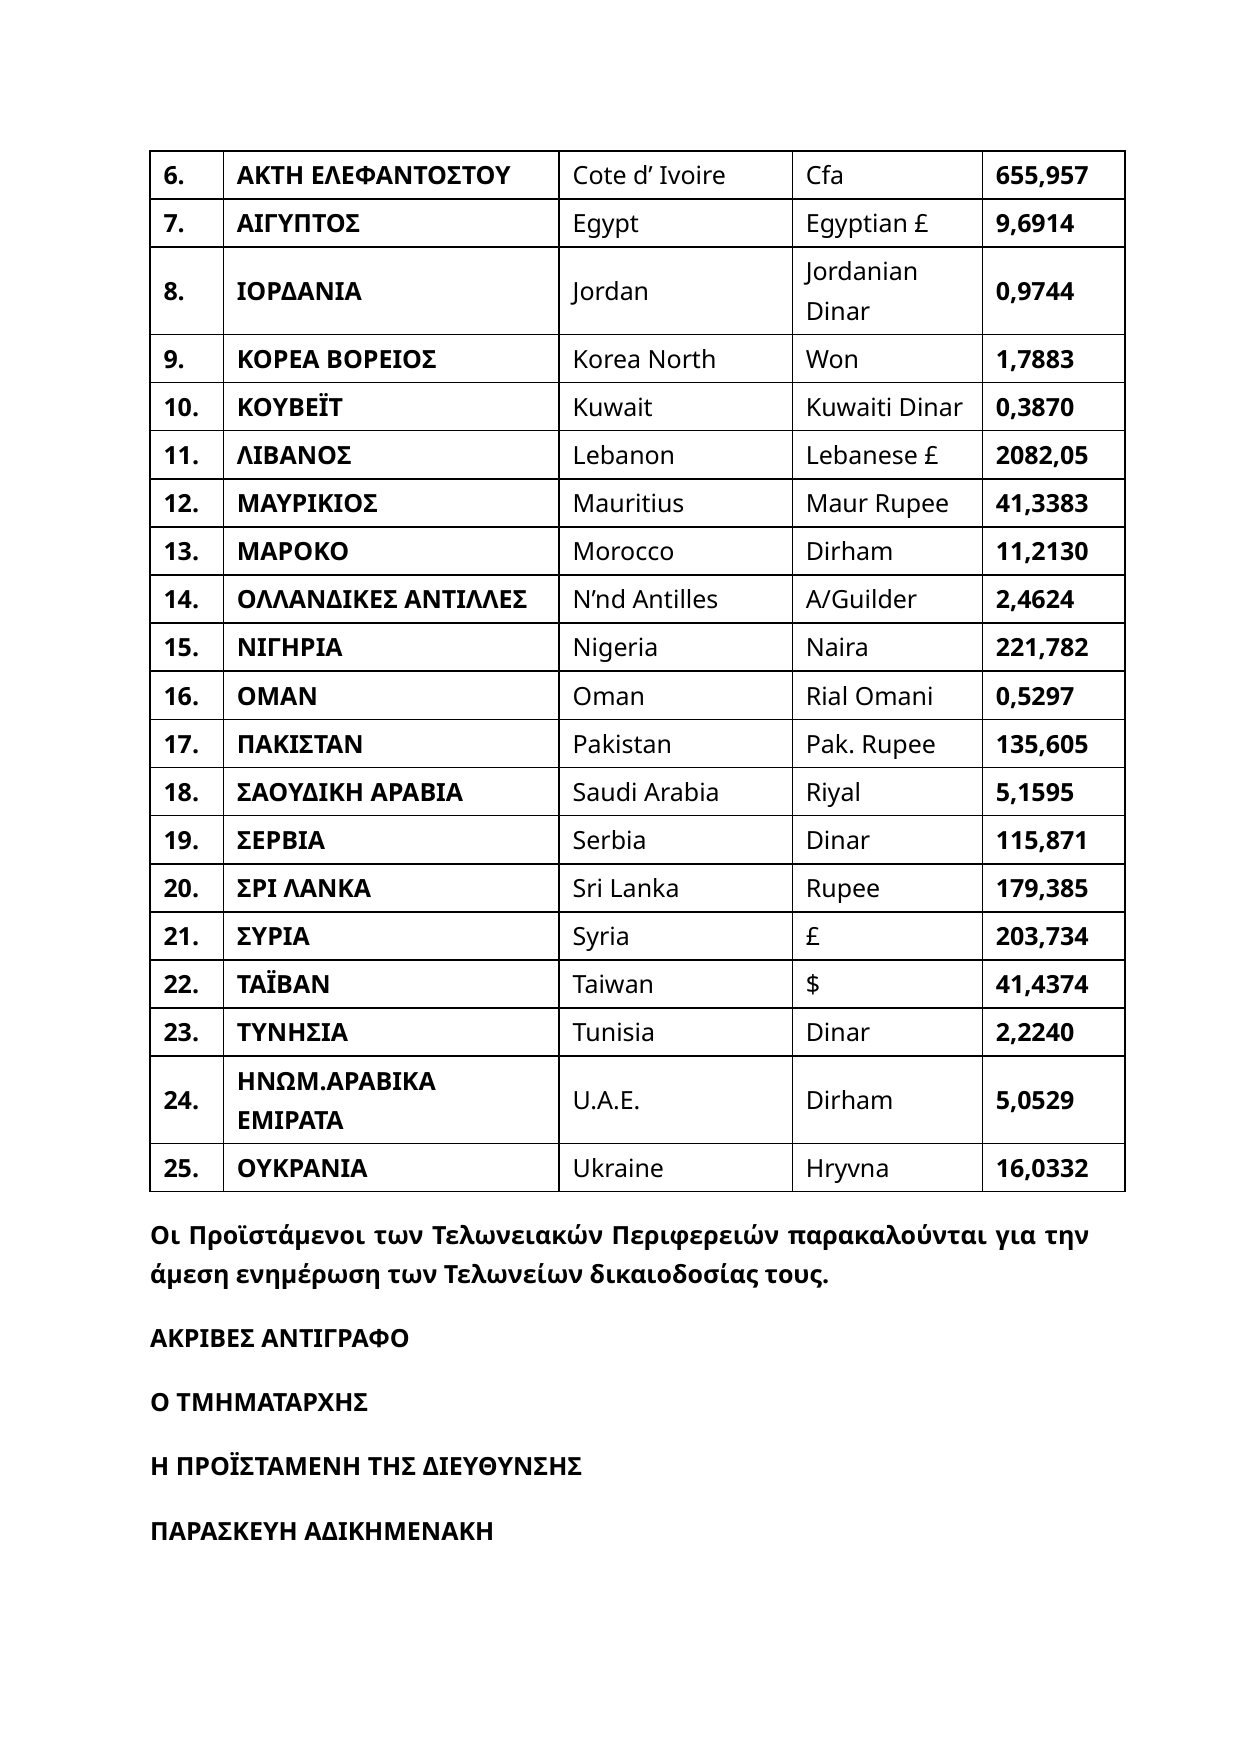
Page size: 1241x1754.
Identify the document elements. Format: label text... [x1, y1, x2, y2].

table_cell Egyptian £ [793, 200, 982, 246]
table_cell ΚΟΡΕΑ ΒΟΡΕΙΟΣ [224, 335, 558, 382]
table_cell 13. [151, 528, 223, 574]
table_cell ΝΙΓΗΡΙΑ [224, 624, 558, 670]
table_cell ΠΑΚΙΣΤΑΝ [224, 720, 558, 767]
table_cell Lebanon [560, 431, 792, 478]
table_cell 16. [151, 672, 223, 718]
table_cell 2,4624 [983, 576, 1124, 622]
table_cell N’nd Antilles [560, 576, 792, 622]
table_cell Dinar [793, 1009, 982, 1055]
table_cell Lebanese £ [793, 431, 982, 478]
table_cell ΛΙΒΑΝΟΣ [224, 431, 558, 478]
table_cell 11,2130 [983, 528, 1124, 574]
table_cell ΑΙΓΥΠΤΟΣ [224, 200, 558, 246]
table_cell 17. [151, 720, 223, 767]
table_cell Ukraine [560, 1144, 792, 1191]
table_cell 0,3870 [983, 383, 1124, 430]
table_cell Jordanian Dinar [793, 248, 982, 333]
table_cell Sri Lanka [560, 865, 792, 911]
table_cell 11. [151, 431, 223, 478]
table_cell ΟΜΑΝ [224, 672, 558, 718]
table_cell ΟΥΚΡΑΝΙΑ [224, 1144, 558, 1191]
table_cell 15. [151, 624, 223, 670]
table_cell U.A.E. [560, 1057, 792, 1143]
table_cell Saudi Arabia [560, 768, 792, 815]
table_cell 115,871 [983, 816, 1124, 863]
table_cell Dirham [793, 1057, 982, 1143]
table_cell 41,3383 [983, 480, 1124, 526]
table_cell Tunisia [560, 1009, 792, 1055]
table_cell Serbia [560, 816, 792, 863]
table_cell 0,5297 [983, 672, 1124, 718]
table_cell 655,957 [983, 152, 1124, 198]
table_cell 22. [151, 961, 223, 1007]
table_cell 6. [151, 152, 223, 198]
table_cell Riyal [793, 768, 982, 815]
table_cell Naira [793, 624, 982, 670]
text ΑΚΡΙΒΕΣ ΑΝΤΙΓΡΑΦΟ [150, 1321, 1090, 1355]
table_cell Dirham [793, 528, 982, 574]
table_cell Pakistan [560, 720, 792, 767]
table_cell 8. [151, 248, 223, 333]
text Ο ΤΜΗΜΑΤΑΡΧΗΣ [150, 1385, 1090, 1419]
table_cell Egypt [560, 200, 792, 246]
table_cell Syria [560, 913, 792, 959]
table_cell 21. [151, 913, 223, 959]
table_cell 9,6914 [983, 200, 1124, 246]
table_cell 2082,05 [983, 431, 1124, 478]
table_cell 9. [151, 335, 223, 382]
table_cell 1,7883 [983, 335, 1124, 382]
table_cell 203,734 [983, 913, 1124, 959]
table_cell Mauritius [560, 480, 792, 526]
table_cell ΣΕΡΒΙΑ [224, 816, 558, 863]
table_cell ΤΥΝΗΣΙΑ [224, 1009, 558, 1055]
table_cell Rupee [793, 865, 982, 911]
table_cell 18. [151, 768, 223, 815]
table_cell 135,605 [983, 720, 1124, 767]
table_cell A/Guilder [793, 576, 982, 622]
table_cell ΣΥΡΙΑ [224, 913, 558, 959]
table_cell Jordan [560, 248, 792, 333]
table_cell ΟΛΛΑΝΔΙΚΕΣ ΑΝΤΙΛΛΕΣ [224, 576, 558, 622]
table_cell ΜΑΥΡΙΚΙΟΣ [224, 480, 558, 526]
table_cell Nigeria [560, 624, 792, 670]
table_cell 221,782 [983, 624, 1124, 670]
text ΠΑΡΑΣΚΕΥΗ ΑΔΙΚΗΜΕΝΑΚΗ [150, 1513, 1090, 1547]
table_cell Taiwan [560, 961, 792, 1007]
table_cell Kuwait [560, 383, 792, 430]
table_cell 0,9744 [983, 248, 1124, 333]
table_cell 12. [151, 480, 223, 526]
table_cell ΗΝΩΜ.ΑΡΑΒΙΚΑ ΕΜΙΡΑΤΑ [224, 1057, 558, 1143]
table_cell 23. [151, 1009, 223, 1055]
table_cell 25. [151, 1144, 223, 1191]
table_cell Morocco [560, 528, 792, 574]
table_cell Cote d’ Ivoire [560, 152, 792, 198]
table_cell Rial Omani [793, 672, 982, 718]
table_cell 19. [151, 816, 223, 863]
table_cell 179,385 [983, 865, 1124, 911]
table_cell Dinar [793, 816, 982, 863]
table_cell ΚΟΥΒΕΪΤ [224, 383, 558, 430]
table_cell 41,4374 [983, 961, 1124, 1007]
table_cell 24. [151, 1057, 223, 1143]
table_cell Cfa [793, 152, 982, 198]
table_cell Kuwaiti Dinar [793, 383, 982, 430]
table_cell 14. [151, 576, 223, 622]
table_cell Pak. Rupee [793, 720, 982, 767]
table_cell ΣΑΟΥΔΙΚΗ ΑΡΑΒΙΑ [224, 768, 558, 815]
table_cell 10. [151, 383, 223, 430]
table_cell ΑΚΤΗ ΕΛΕΦΑΝΤΟΣΤΟΥ [224, 152, 558, 198]
table_cell Hryvna [793, 1144, 982, 1191]
text Οι Προϊστάμενοι των Τελωνειακών Περιφερειών παρακαλούνται για την άμεση ενημέρωση των Τελωνείων δικαιοδοσίας τους. [150, 1217, 1090, 1291]
table_cell 2,2240 [983, 1009, 1124, 1055]
table_cell $ [793, 961, 982, 1007]
table_cell Maur Rupee [793, 480, 982, 526]
table_cell ΣΡΙ ΛΑΝΚΑ [224, 865, 558, 911]
table_cell 5,1595 [983, 768, 1124, 815]
table_cell 20. [151, 865, 223, 911]
table_cell ΜΑΡΟΚΟ [224, 528, 558, 574]
table_cell Korea North [560, 335, 792, 382]
table_cell 5,0529 [983, 1057, 1124, 1143]
table_cell £ [793, 913, 982, 959]
table_cell 16,0332 [983, 1144, 1124, 1191]
table_cell ΙΟΡΔΑΝΙΑ [224, 248, 558, 333]
table_cell 7. [151, 200, 223, 246]
text H ΠΡΟΪΣΤΑΜΕΝH ΤΗΣ ΔΙΕΥΘΥΝΣΗΣ [150, 1449, 1090, 1483]
table_cell Won [793, 335, 982, 382]
table_cell Oman [560, 672, 792, 718]
table_cell ΤΑΪΒΑΝ [224, 961, 558, 1007]
